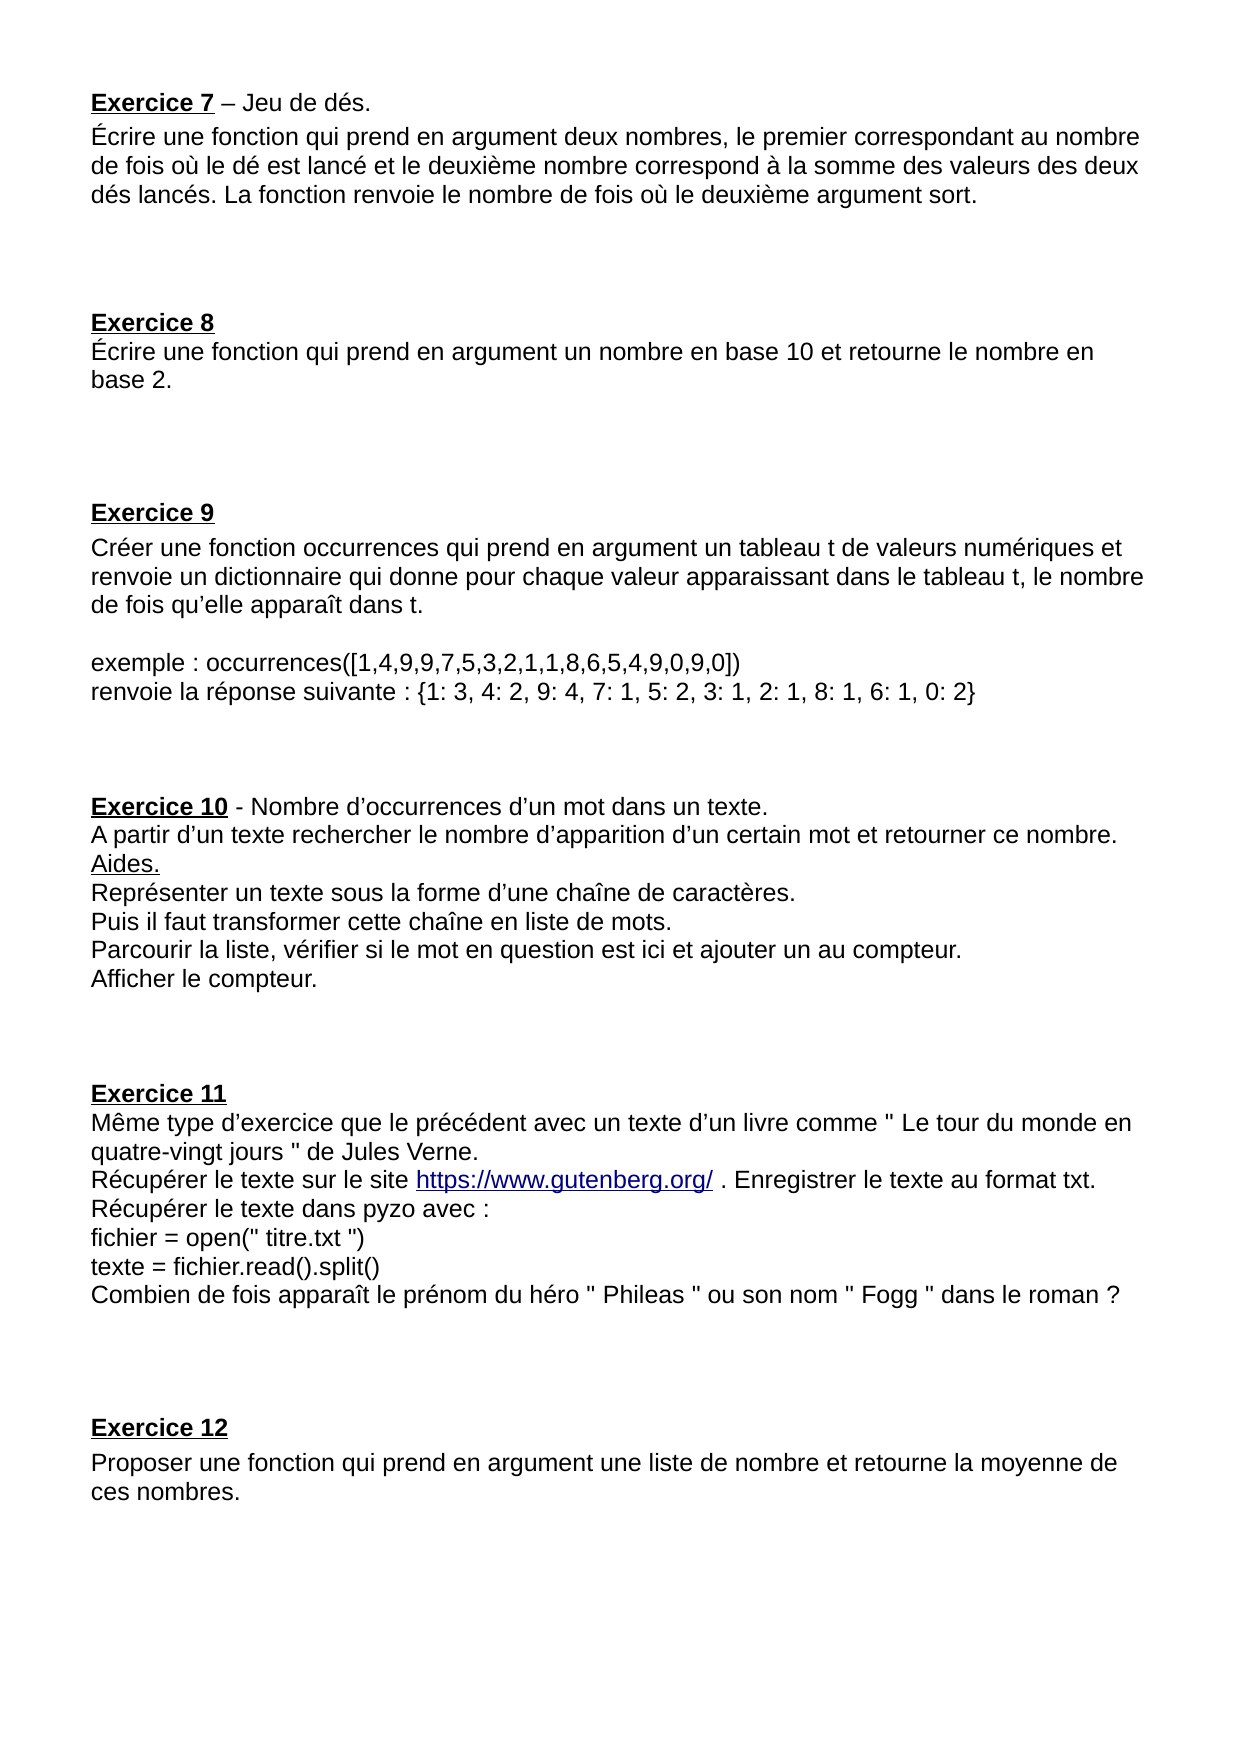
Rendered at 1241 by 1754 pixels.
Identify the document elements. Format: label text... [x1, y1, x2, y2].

text Créer une fonction occurrences qui prend en argument un tableau t de valeurs numériques et renvoie un dictionnaire qui donne pour chaque valeur apparaissant dans le tableau t, le nombre de fois qu’elle apparaît dans t. [91, 533, 1153, 619]
text renvoie la réponse suivante : {1: 3, 4: 2, 9: 4, 7: 1, 5: 2, 3: 1, 2: 1, 8: 1, 6: 1, 0: 2} [91, 676, 1153, 705]
text Exercice 7 – Jeu de dés. [91, 87, 1153, 116]
text exemple : occurrences([1,4,9,9,7,5,3,2,1,1,8,6,5,4,9,0,9,0]) [91, 648, 1153, 676]
text Exercice 12 [91, 1413, 1153, 1442]
text Exercice 11 [91, 1079, 1153, 1108]
text Afficher le compteur. [91, 964, 1153, 993]
text Écrire une fonction qui prend en argument un nombre en base 10 et retourne le nombre en base 2. [91, 336, 1153, 394]
text Exercice 9 [91, 498, 1153, 527]
text Aides. [91, 849, 1153, 878]
text Écrire une fonction qui prend en argument deux nombres, le premier correspondant au nombre de fois où le dé est lancé et le deuxième nombre correspond à la somme des valeurs des deux dés lancés. La fonction renvoie le nombre de fois où le deuxième argument sort. [91, 122, 1153, 208]
text A partir d’un texte rechercher le nombre d’apparition d’un certain mot et retourner ce nombre. [91, 820, 1153, 849]
text Exercice 10 - Nombre d’occurrences d’un mot dans un texte. [91, 791, 1153, 820]
text Représenter un texte sous la forme d’une chaîne de caractères. [91, 878, 1153, 906]
text texte = fichier.read().split() [91, 1251, 1153, 1280]
text Même type d’exercice que le précédent avec un texte d’un livre comme " Le tour du monde en quatre-vingt jours " de Jules Verne. [91, 1108, 1153, 1165]
text Récupérer le texte sur le site https://www.gutenberg.org/ . Enregistrer le texte au format txt. [91, 1165, 1153, 1194]
text Combien de fois apparaît le prénom du héro " Phileas " ou son nom " Fogg " dans le roman ? [91, 1280, 1153, 1309]
text Parcourir la liste, vérifier si le mot en question est ici et ajouter un au compteur. [91, 935, 1153, 964]
text Exercice 8 [91, 308, 1153, 336]
text fichier = open(" titre.txt ") [91, 1223, 1153, 1251]
text Puis il faut transformer cette chaîne en liste de mots. [91, 906, 1153, 935]
text Proposer une fonction qui prend en argument une liste de nombre et retourne la moyenne de ces nombres. [91, 1448, 1153, 1505]
text Récupérer le texte dans pyzo avec : [91, 1194, 1153, 1223]
